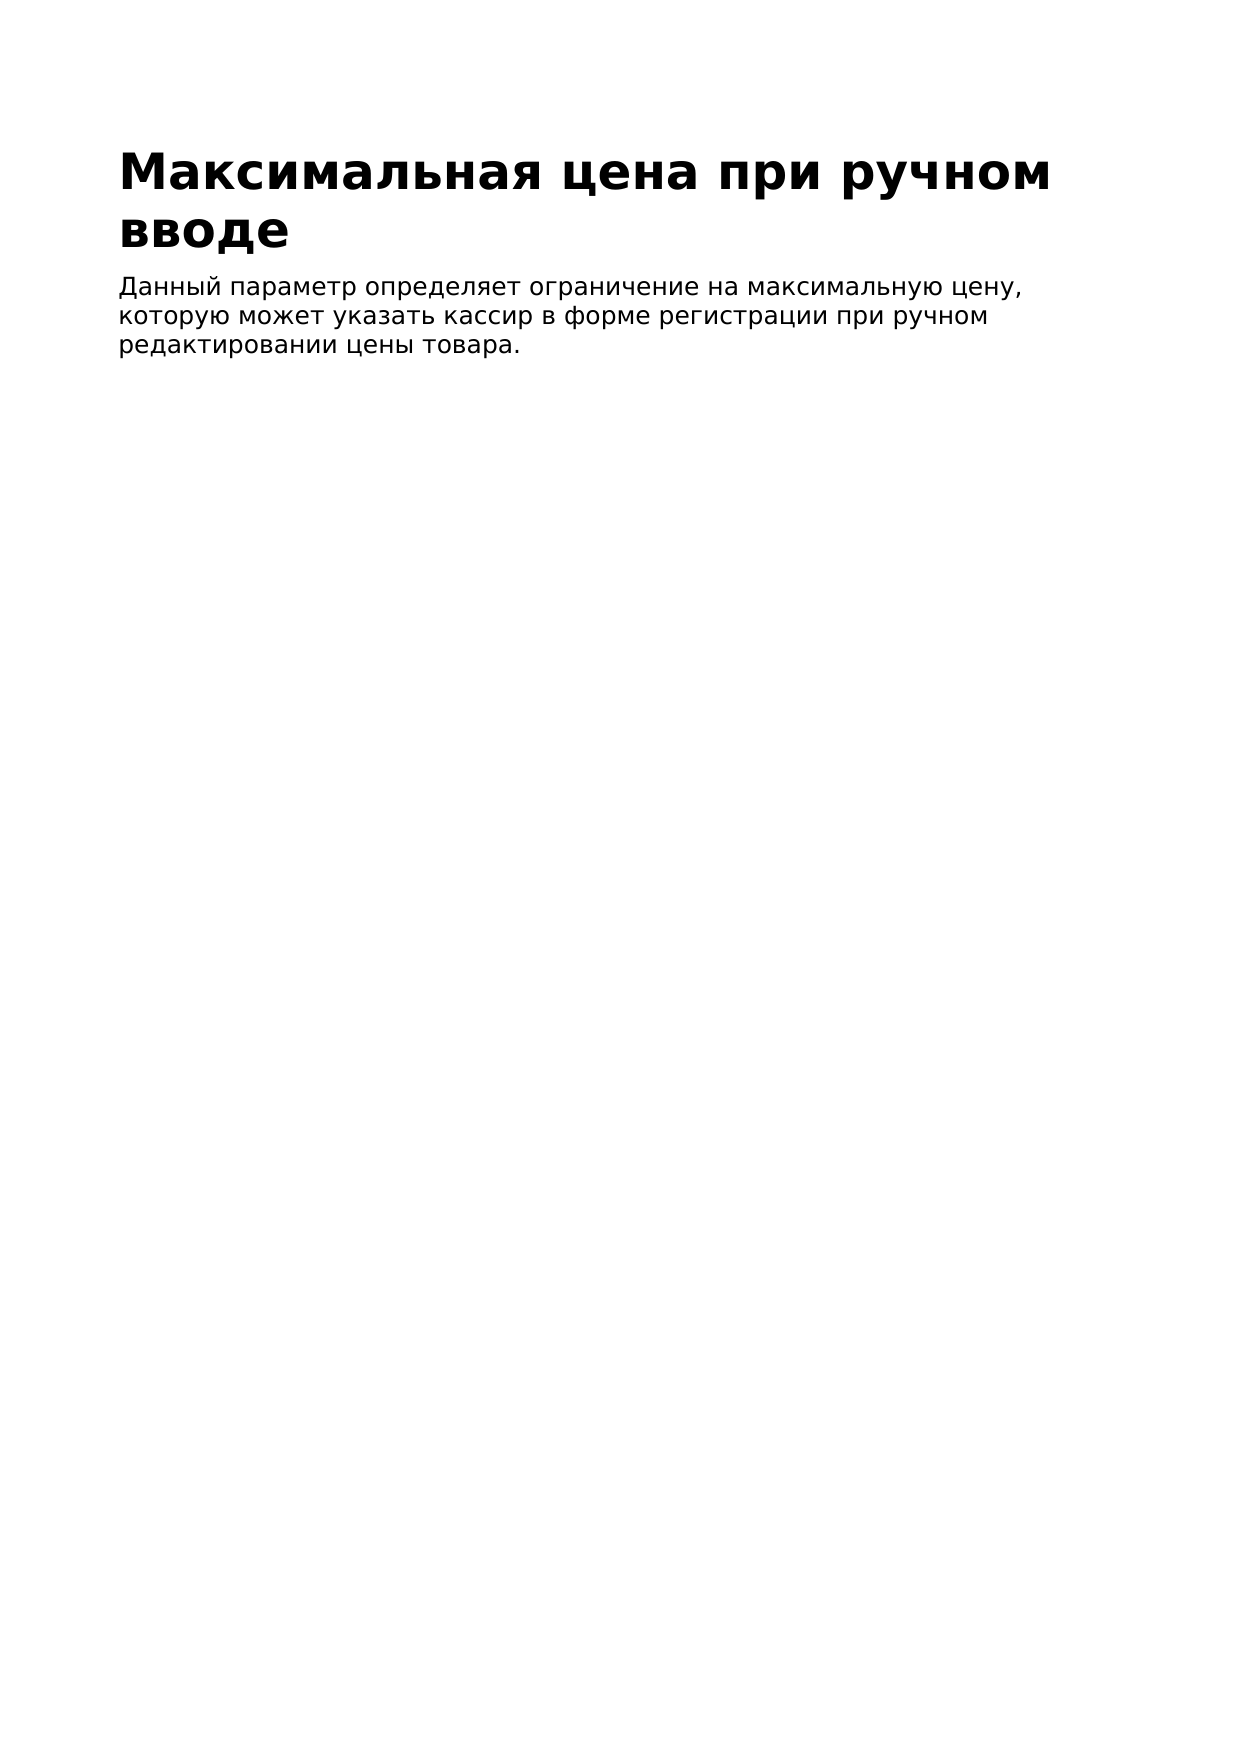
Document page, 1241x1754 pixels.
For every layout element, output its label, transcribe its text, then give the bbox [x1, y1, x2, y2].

subtitle Максимальная цена при ручном вводе [118, 143, 1122, 259]
text Данный параметр определяет ограничение на максимальную цену, которую может указать кассир в форме регистрации при ручном редактировании цены товара. [118, 272, 1122, 359]
